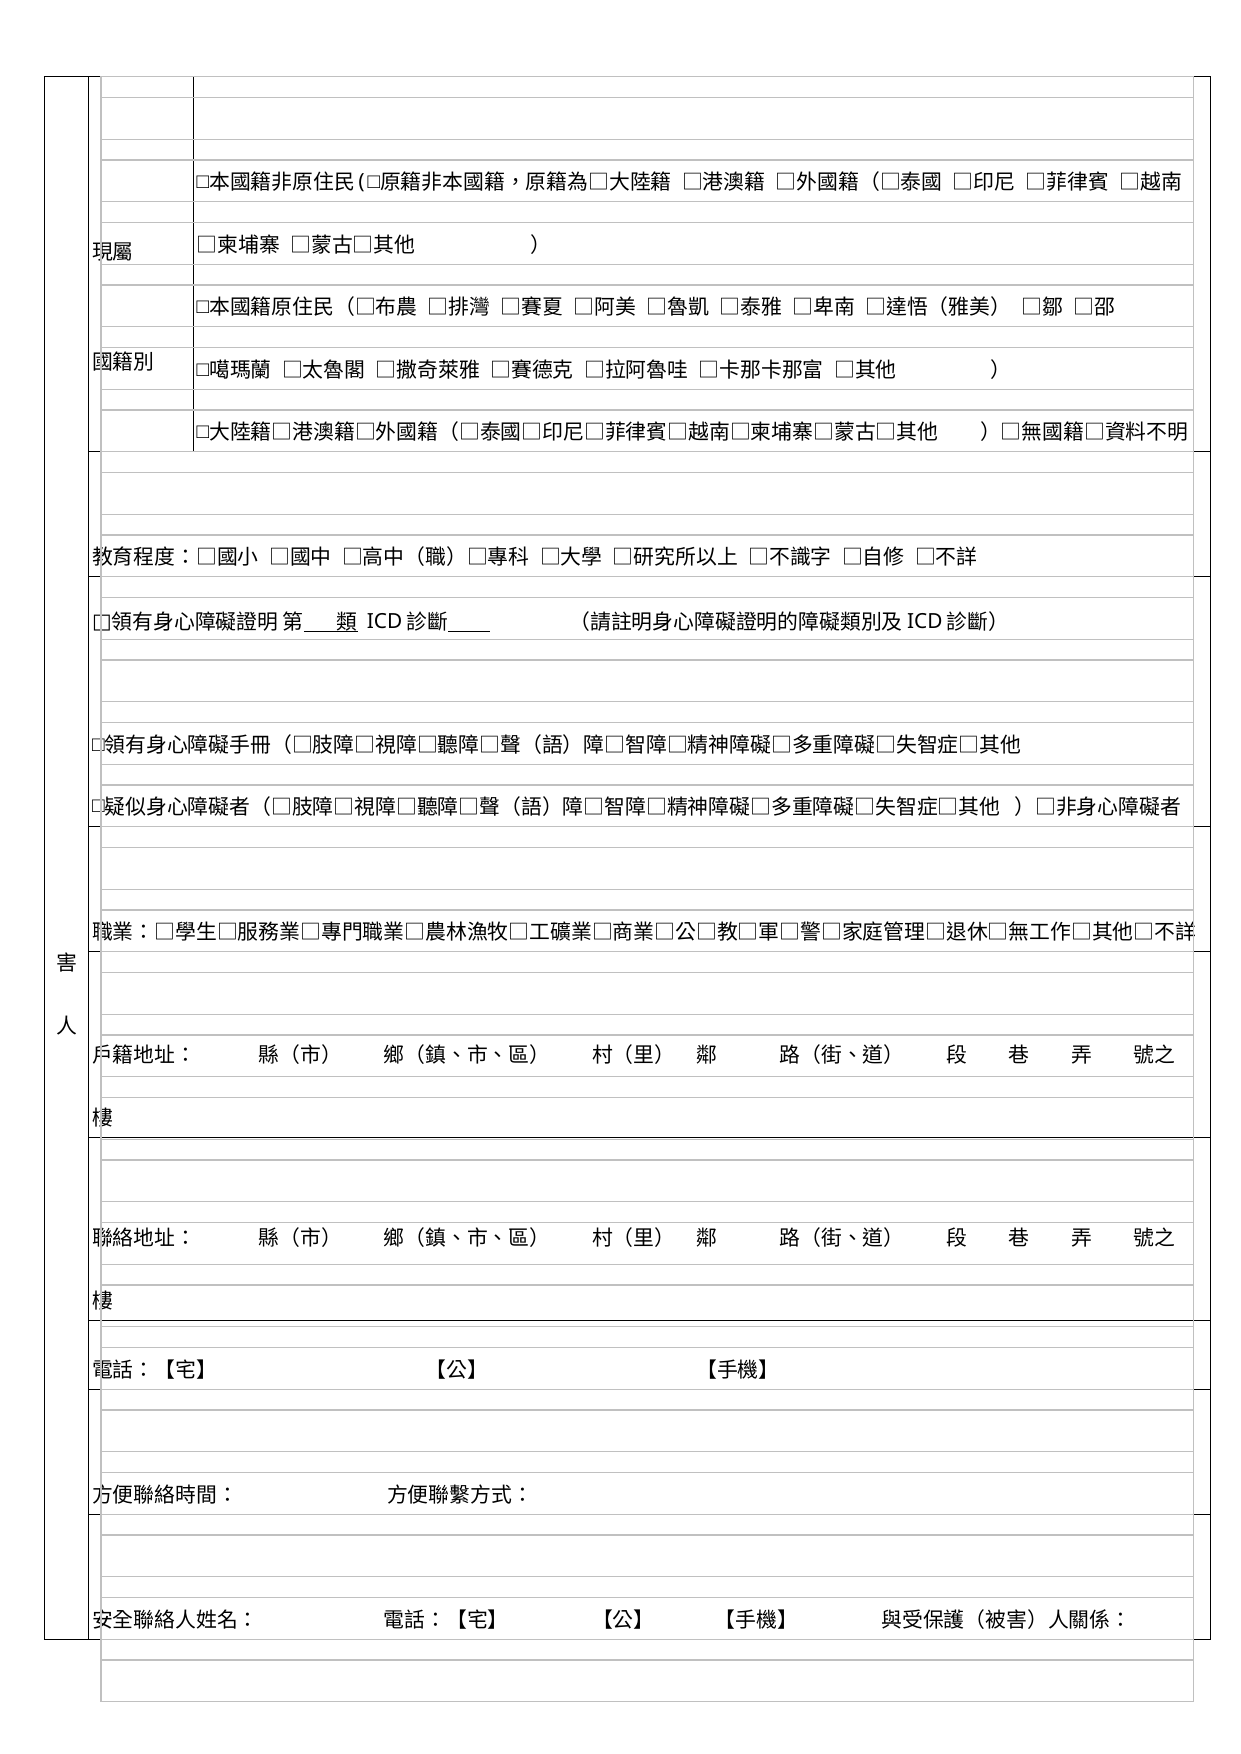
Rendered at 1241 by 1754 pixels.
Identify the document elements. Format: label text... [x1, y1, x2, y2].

table_cell 現屬 國籍別 [89, 77, 100, 451]
table_cell 現屬 國籍別 [102, 327, 193, 347]
table_cell 方便聯絡時間： 方便聯繫方式： [102, 1473, 1193, 1514]
table_cell [194, 265, 1193, 284]
table_cell 戶籍地址： 縣（市） 鄉（鎮、市、區） 村（里） 鄰 路（街、道） 段 巷 弄 號之 樓 [102, 1015, 1193, 1034]
table_cell □本國籍原住民（□布農 □排灣 □賽夏 □阿美 □魯凱 □泰雅 □卑南 □達悟（雅美） □鄒 □邵 [194, 286, 1193, 326]
table_cell 現屬 國籍別 [102, 411, 193, 451]
table_cell 安全聯絡人姓名： 電話：【宅】 【公】 【手機】 與受保護（被害）人關係： [89, 1515, 100, 1639]
table_cell □柬埔寨 □蒙古□其他 ） [194, 223, 1193, 264]
table_cell 現屬 國籍別 [102, 77, 193, 97]
table_cell 現屬 國籍別 [102, 223, 193, 264]
table_cell 現屬 國籍別 [102, 265, 193, 284]
table_cell 方便聯絡時間： 方便聯繫方式： [102, 1411, 1193, 1451]
table_cell [194, 390, 1193, 409]
table_cell 聯絡地址： 縣（市） 鄉（鎮、市、區） 村（里） 鄰 路（街、道） 段 巷 弄 號之 樓 [89, 1138, 100, 1320]
table_cell 職業：□學生□服務業□專門職業□農林漁牧□工礦業□商業□公□教□軍□警□家庭管理□退休□無工作□其他□不詳 [102, 890, 1193, 909]
table_cell 聯絡地址： 縣（市） 鄉（鎮、市、區） 村（里） 鄰 路（街、道） 段 巷 弄 號之 樓 [102, 1161, 1193, 1201]
table_cell 安全聯絡人姓名： 電話：【宅】 【公】 【手機】 與受保護（被害）人關係： [1194, 1515, 1210, 1639]
table_cell 戶籍地址： 縣（市） 鄉（鎮、市、區） 村（里） 鄰 路（街、道） 段 巷 弄 號之 樓 [102, 1077, 1193, 1097]
table_cell 安全聯絡人姓名： 電話：【宅】 【公】 【手機】 與受保護（被害）人關係： [102, 1598, 1193, 1639]
table_cell 戶籍地址： 縣（市） 鄉（鎮、市、區） 村（里） 鄰 路（街、道） 段 巷 弄 號之 樓 [102, 1098, 1193, 1137]
table_cell [194, 202, 1193, 222]
table_cell 方便聯絡時間： 方便聯繫方式： [89, 1390, 100, 1514]
table_cell 職業：□學生□服務業□專門職業□農林漁牧□工礦業□商業□公□教□軍□警□家庭管理□退休□無工作□其他□不詳 [89, 827, 100, 951]
table_cell 現屬 國籍別 [102, 348, 193, 389]
table_cell [1194, 77, 1210, 451]
table_cell 職業：□學生□服務業□專門職業□農林漁牧□工礦業□商業□公□教□軍□警□家庭管理□退休□無工作□其他□不詳 [102, 911, 1193, 951]
table_cell □大陸籍□港澳籍□外國籍（□泰國□印尼□菲律賓□越南□柬埔寨□蒙古□其他 ）□無國籍□資料不明 [194, 411, 1193, 451]
table_cell □領有身心障礙證明 第 類 ICD診斷 （請註明身心障礙證明的障礙類別及ICD診斷） □領有身心障礙手冊（□肢障□視障□聽障□聲（語）障□智障□精神障礙□多重障礙□失智症□其他 □疑似身心障礙者（□肢障□視障□聽障□聲（語）障□智障□精神障礙□多重障礙□失智症□其他 ）□非身心障礙者 [102, 598, 1193, 639]
table_cell [194, 327, 1193, 347]
table_cell 聯絡地址： 縣（市） 鄉（鎮、市、區） 村（里） 鄰 路（街、道） 段 巷 弄 號之 樓 [1194, 1138, 1210, 1320]
table_cell 聯絡地址： 縣（市） 鄉（鎮、市、區） 村（里） 鄰 路（街、道） 段 巷 弄 號之 樓 [102, 1265, 1193, 1284]
table_cell 現屬 國籍別 [102, 98, 193, 139]
table_cell 戶籍地址： 縣（市） 鄉（鎮、市、區） 村（里） 鄰 路（街、道） 段 巷 弄 號之 樓 [1194, 952, 1210, 1137]
table_cell 安全聯絡人姓名： 電話：【宅】 【公】 【手機】 與受保護（被害）人關係： [102, 1515, 1193, 1534]
table_cell 教育程度：□國小 □國中 □高中（職）□專科 □大學 □研究所以上 □不識字 □自修 □不詳 [102, 452, 1193, 472]
table_cell 電話：【宅】 【公】 【手機】 [102, 1321, 1193, 1326]
table_cell 安全聯絡人姓名： 電話：【宅】 【公】 【手機】 與受保護（被害）人關係： [102, 1536, 1193, 1576]
table_cell 職業：□學生□服務業□專門職業□農林漁牧□工礦業□商業□公□教□軍□警□家庭管理□退休□無工作□其他□不詳 [1194, 827, 1210, 951]
table_cell 戶籍地址： 縣（市） 鄉（鎮、市、區） 村（里） 鄰 路（街、道） 段 巷 弄 號之 樓 [102, 1036, 1193, 1076]
table_cell 教育程度：□國小 □國中 □高中（職）□專科 □大學 □研究所以上 □不識字 □自修 □不詳 [102, 515, 1193, 534]
table_cell 聯絡地址： 縣（市） 鄉（鎮、市、區） 村（里） 鄰 路（街、道） 段 巷 弄 號之 樓 [102, 1140, 1193, 1159]
table_cell 害人 [45, 77, 88, 1639]
table_cell [194, 77, 1193, 97]
table_cell 聯絡地址： 縣（市） 鄉（鎮、市、區） 村（里） 鄰 路（街、道） 段 巷 弄 號之 樓 [102, 1202, 1193, 1222]
table_cell 電話：【宅】 【公】 【手機】 [102, 1327, 1193, 1347]
table_cell 聯絡地址： 縣（市） 鄉（鎮、市、區） 村（里） 鄰 路（街、道） 段 巷 弄 號之 樓 [102, 1286, 1193, 1320]
table_cell 教育程度：□國小 □國中 □高中（職）□專科 □大學 □研究所以上 □不識字 □自修 □不詳 [102, 536, 1193, 576]
table_cell □本國籍非原住民(□原籍非本國籍，原籍為□大陸籍 □港澳籍 □外國籍（□泰國 □印尼 □菲律賓 □越南 [194, 161, 1193, 201]
table_cell 教育程度：□國小 □國中 □高中（職）□專科 □大學 □研究所以上 □不識字 □自修 □不詳 [102, 473, 1193, 514]
table_cell □領有身心障礙證明 第 類 ICD診斷 （請註明身心障礙證明的障礙類別及ICD診斷） □領有身心障礙手冊（□肢障□視障□聽障□聲（語）障□智障□精神障礙□多重障礙□失智症□其他 □疑似身心障礙者（□肢障□視障□聽障□聲（語）障□智障□精神障礙□多重障礙□失智症□其他 ）□非身心障礙者 [102, 577, 1193, 597]
table_cell □領有身心障礙證明 第 類 ICD診斷 （請註明身心障礙證明的障礙類別及ICD診斷） □領有身心障礙手冊（□肢障□視障□聽障□聲（語）障□智障□精神障礙□多重障礙□失智症□其他 □疑似身心障礙者（□肢障□視障□聽障□聲（語）障□智障□精神障礙□多重障礙□失智症□其他 ）□非身心障礙者 [102, 723, 1193, 764]
table_cell 電話：【宅】 【公】 【手機】 [102, 1348, 1193, 1389]
table_cell [194, 98, 1193, 139]
table_cell 電話：【宅】 【公】 【手機】 [1194, 1321, 1210, 1389]
table_cell 電話：【宅】 【公】 【手機】 [89, 1321, 100, 1389]
table_cell 戶籍地址： 縣（市） 鄉（鎮、市、區） 村（里） 鄰 路（街、道） 段 巷 弄 號之 樓 [89, 952, 100, 1137]
table_cell 現屬 國籍別 [102, 390, 193, 409]
table_cell □領有身心障礙證明 第 類 ICD診斷 （請註明身心障礙證明的障礙類別及ICD診斷） □領有身心障礙手冊（□肢障□視障□聽障□聲（語）障□智障□精神障礙□多重障礙□失智症□其他 □疑似身心障礙者（□肢障□視障□聽障□聲（語）障□智障□精神障礙□多重障礙□失智症□其他 ）□非身心障礙者 [102, 661, 1193, 701]
table_cell □領有身心障礙證明 第 類 ICD診斷 （請註明身心障礙證明的障礙類別及ICD診斷） □領有身心障礙手冊（□肢障□視障□聽障□聲（語）障□智障□精神障礙□多重障礙□失智症□其他 □疑似身心障礙者（□肢障□視障□聽障□聲（語）障□智障□精神障礙□多重障礙□失智症□其他 ）□非身心障礙者 [1194, 577, 1210, 826]
table_cell □領有身心障礙證明 第 類 ICD診斷 （請註明身心障礙證明的障礙類別及ICD診斷） □領有身心障礙手冊（□肢障□視障□聽障□聲（語）障□智障□精神障礙□多重障礙□失智症□其他 □疑似身心障礙者（□肢障□視障□聽障□聲（語）障□智障□精神障礙□多重障礙□失智症□其他 ）□非身心障礙者 [102, 640, 1193, 659]
table_cell 安全聯絡人姓名： 電話：【宅】 【公】 【手機】 與受保護（被害）人關係： [102, 1577, 1193, 1597]
table_cell 職業：□學生□服務業□專門職業□農林漁牧□工礦業□商業□公□教□軍□警□家庭管理□退休□無工作□其他□不詳 [102, 827, 1193, 847]
table_cell □領有身心障礙證明 第 類 ICD診斷 （請註明身心障礙證明的障礙類別及ICD診斷） □領有身心障礙手冊（□肢障□視障□聽障□聲（語）障□智障□精神障礙□多重障礙□失智症□其他 □疑似身心障礙者（□肢障□視障□聽障□聲（語）障□智障□精神障礙□多重障礙□失智症□其他 ）□非身心障礙者 [102, 786, 1193, 826]
table_cell 現屬 國籍別 [102, 140, 193, 159]
table_cell □領有身心障礙證明 第 類 ICD診斷 （請註明身心障礙證明的障礙類別及ICD診斷） □領有身心障礙手冊（□肢障□視障□聽障□聲（語）障□智障□精神障礙□多重障礙□失智症□其他 □疑似身心障礙者（□肢障□視障□聽障□聲（語）障□智障□精神障礙□多重障礙□失智症□其他 ）□非身心障礙者 [102, 702, 1193, 722]
table_cell 方便聯絡時間： 方便聯繫方式： [102, 1452, 1193, 1472]
table_cell 方便聯絡時間： 方便聯繫方式： [102, 1390, 1193, 1409]
table_cell 教育程度：□國小 □國中 □高中（職）□專科 □大學 □研究所以上 □不識字 □自修 □不詳 [89, 452, 100, 576]
table_cell □噶瑪蘭 □太魯閣 □撒奇萊雅 □賽德克 □拉阿魯哇 □卡那卡那富 □其他 ） [194, 348, 1193, 389]
table_cell 方便聯絡時間： 方便聯繫方式： [1194, 1390, 1210, 1514]
table_cell [194, 140, 1193, 159]
table_cell □領有身心障礙證明 第 類 ICD診斷 （請註明身心障礙證明的障礙類別及ICD診斷） □領有身心障礙手冊（□肢障□視障□聽障□聲（語）障□智障□精神障礙□多重障礙□失智症□其他 □疑似身心障礙者（□肢障□視障□聽障□聲（語）障□智障□精神障礙□多重障礙□失智症□其他 ）□非身心障礙者 [102, 765, 1193, 784]
table_cell 職業：□學生□服務業□專門職業□農林漁牧□工礦業□商業□公□教□軍□警□家庭管理□退休□無工作□其他□不詳 [102, 848, 1193, 889]
table_cell 聯絡地址： 縣（市） 鄉（鎮、市、區） 村（里） 鄰 路（街、道） 段 巷 弄 號之 樓 [102, 1223, 1193, 1264]
table_cell 戶籍地址： 縣（市） 鄉（鎮、市、區） 村（里） 鄰 路（街、道） 段 巷 弄 號之 樓 [102, 973, 1193, 1014]
table_cell 現屬 國籍別 [102, 202, 193, 222]
table_cell 教育程度：□國小 □國中 □高中（職）□專科 □大學 □研究所以上 □不識字 □自修 □不詳 [1194, 452, 1210, 576]
table_cell 現屬 國籍別 [102, 286, 193, 326]
table_cell 現屬 國籍別 [102, 161, 193, 201]
table_cell 戶籍地址： 縣（市） 鄉（鎮、市、區） 村（里） 鄰 路（街、道） 段 巷 弄 號之 樓 [102, 952, 1193, 972]
